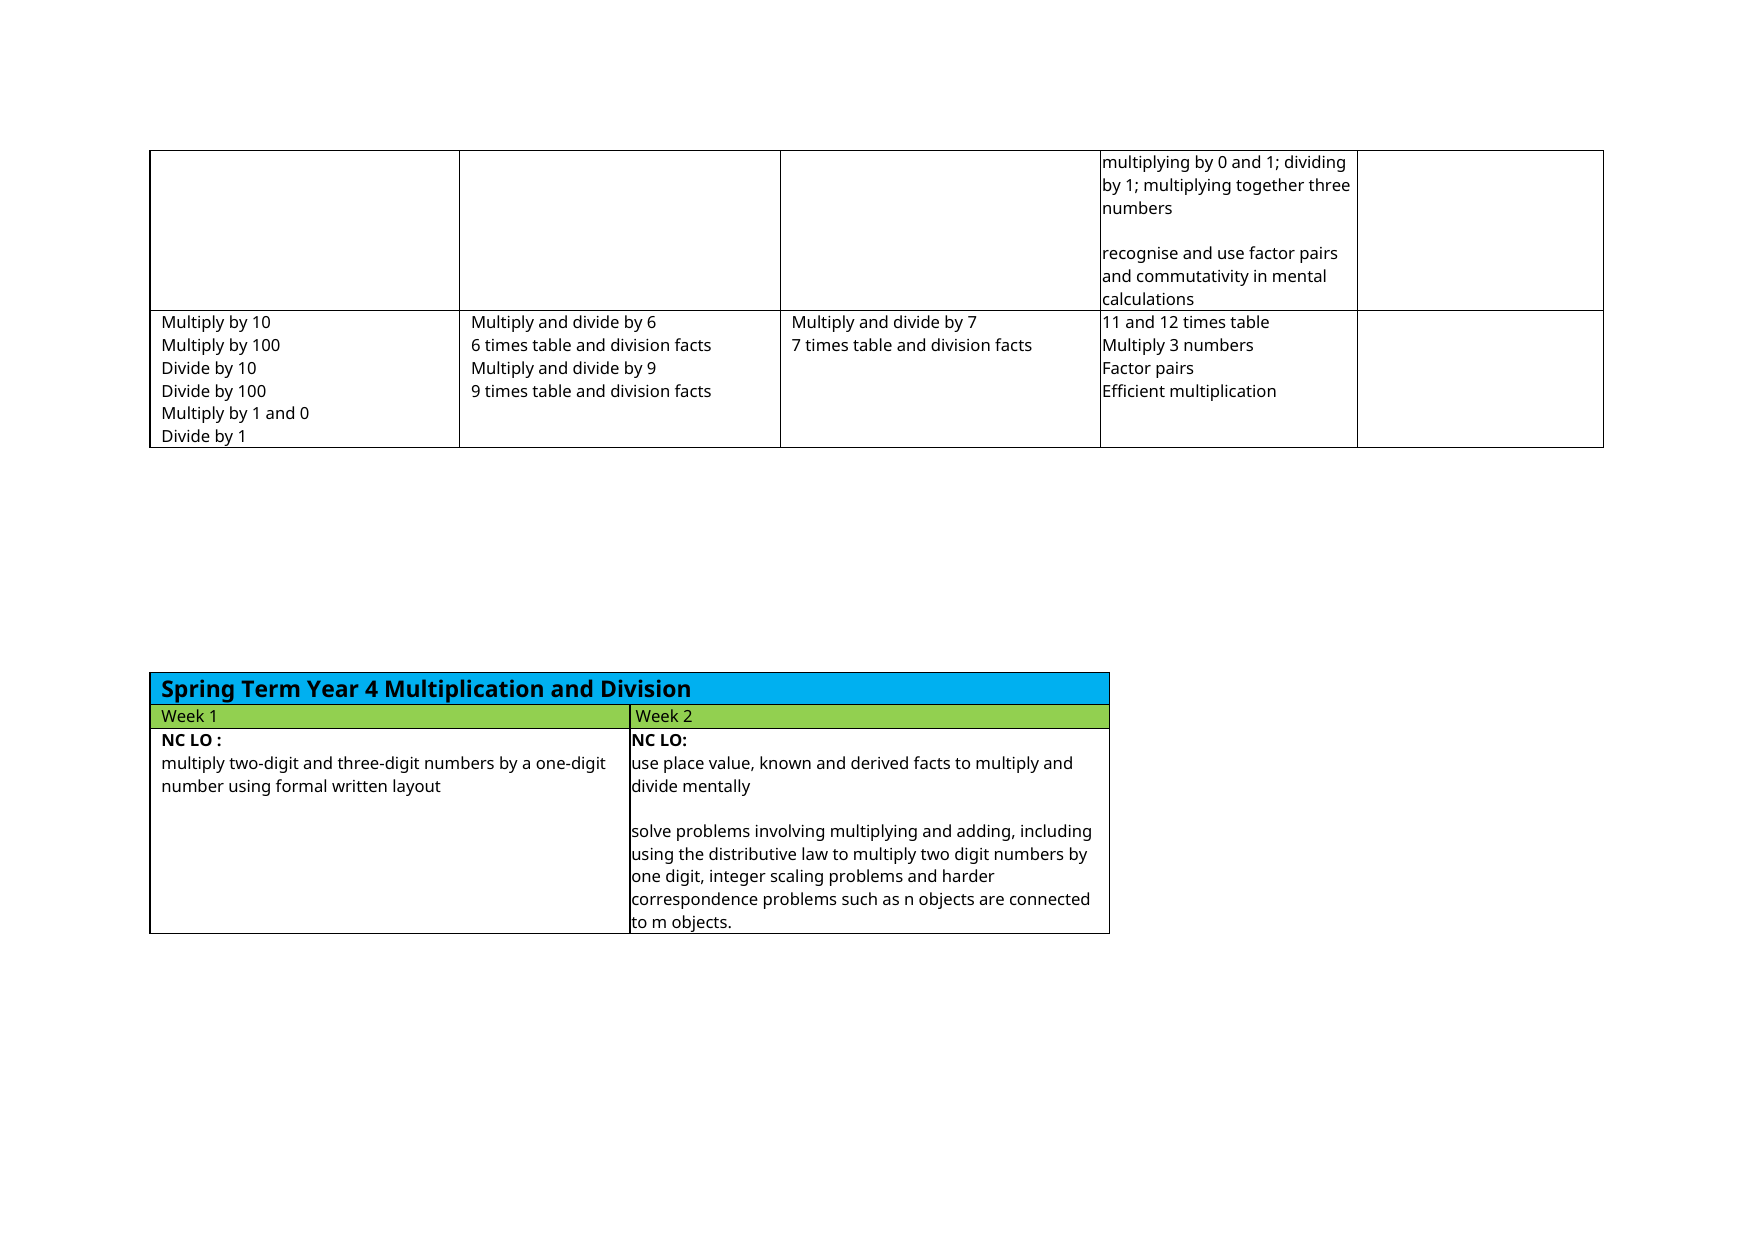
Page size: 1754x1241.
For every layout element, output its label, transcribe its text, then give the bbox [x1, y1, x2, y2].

table_cell [1358, 151, 1603, 310]
table_cell NC LO: use place value, known and derived facts to multiply and divide mentally solve problems involving multiplying and adding, including using the distributive law to multiply two digit numbers by one digit, integer scaling problems and harder correspondence problems such as n objects are connected to m objects. [631, 729, 1109, 933]
table_cell [1358, 311, 1603, 447]
table_cell NC LO : multiply two-digit and three-digit numbers by a one-digit number using formal written layout [151, 729, 629, 933]
table_cell Multiply and divide by 7 7 times table and division facts [781, 311, 1100, 447]
table_cell [781, 151, 1100, 310]
table_cell Multiply and divide by 6 6 times table and division facts Multiply and divide by 9 9 times table and division facts [460, 311, 780, 447]
table_header Spring Term Year 4 Multiplication and Division [151, 673, 1109, 704]
table_cell Week 1 [151, 705, 629, 728]
table_cell Week 2 [631, 705, 1109, 728]
table_cell [151, 151, 459, 310]
table_cell multiplying by 0 and 1; dividing by 1; multiplying together three numbers recognise and use factor pairs and commutativity in mental calculations [1101, 151, 1357, 310]
table_cell Multiply by 10 Multiply by 100 Divide by 10 Divide by 100 Multiply by 1 and 0 Divide by 1 [151, 311, 459, 447]
table_cell [460, 151, 780, 310]
table_cell 11 and 12 times table Multiply 3 numbers Factor pairs Efficient multiplication [1101, 311, 1357, 447]
